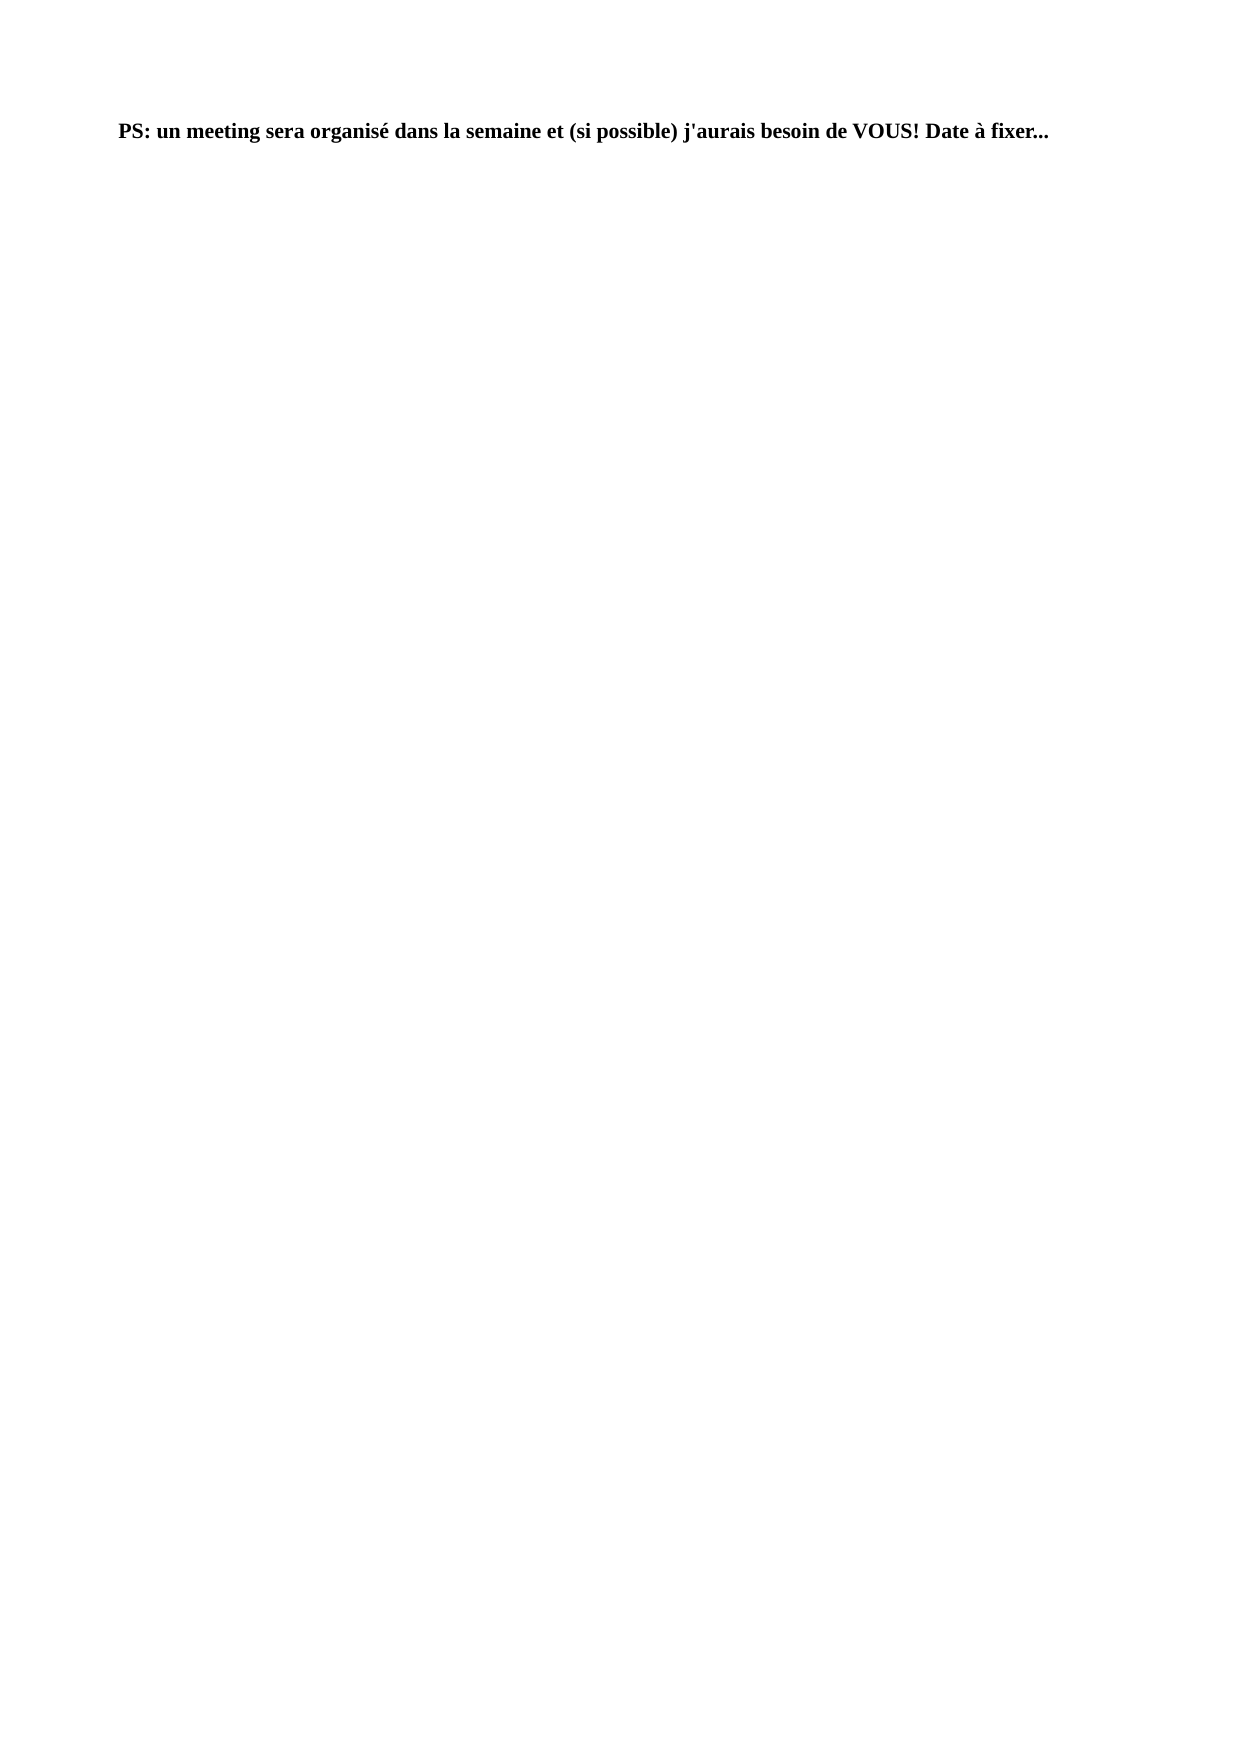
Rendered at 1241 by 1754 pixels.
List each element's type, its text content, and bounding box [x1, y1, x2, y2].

text PS: un meeting sera organisé dans la semaine et (si possible) j'aurais besoin de VOUS! Date à fixer... [118, 118, 1122, 143]
